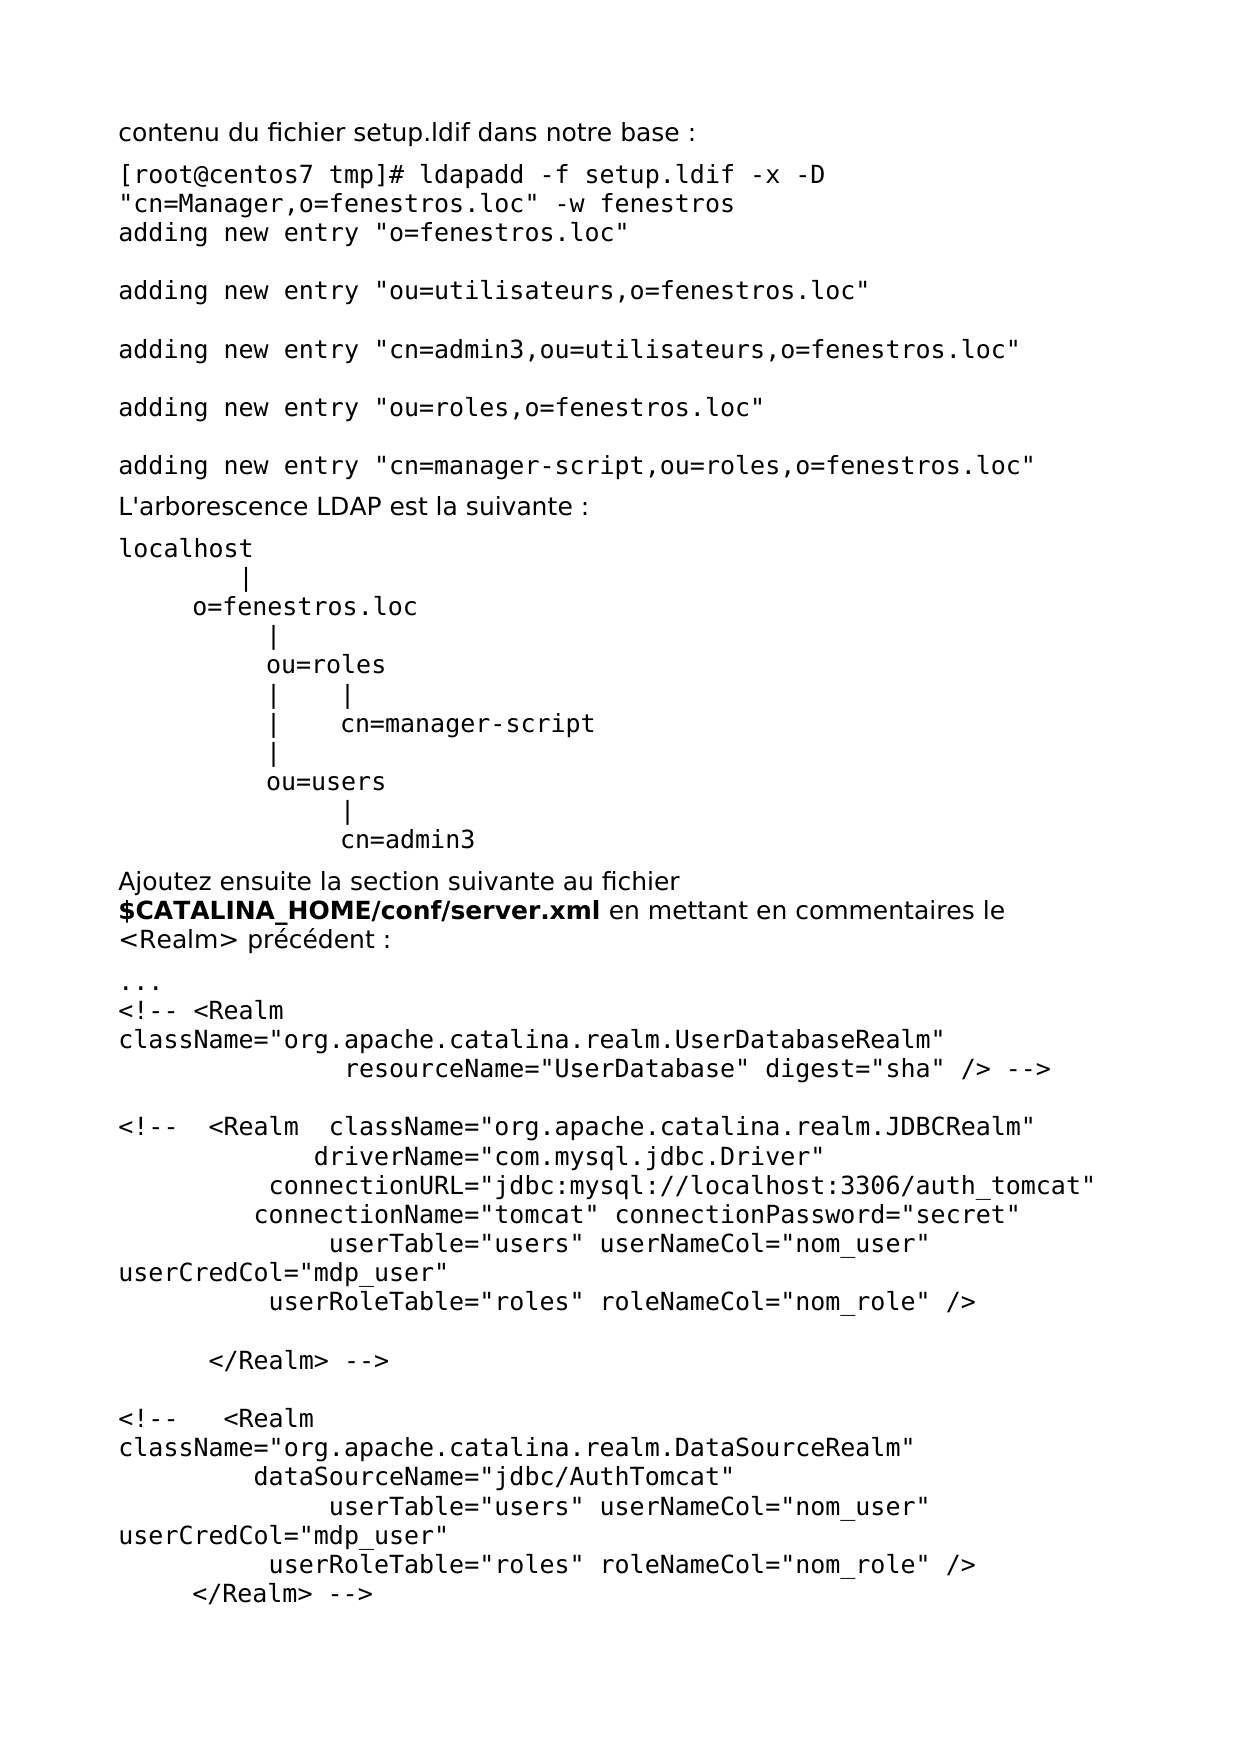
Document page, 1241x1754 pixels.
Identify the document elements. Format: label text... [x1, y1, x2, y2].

text ... <!-- <Realm className="org.apache.catalina.realm.UserDatabaseRealm" resourceName="UserDatabase" digest="sha" /> --> <!-- <Realm className="org.apache.catalina.realm.JDBCRealm" driverName="com.mysql.jdbc.Driver" connectionURL="jdbc:mysql://localhost:3306/auth_tomcat" connectionName="tomcat" connectionPassword="secret" userTable="users" userNameCol="nom_user" userCredCol="mdp_user" userRoleTable="roles" roleNameCol="nom_role" /> </Realm> --> <!-- <Realm className="org.apache.catalina.realm.DataSourceRealm" dataSourceName="jdbc/AuthTomcat" userTable="users" userNameCol="nom_user" userCredCol="mdp_user" userRoleTable="roles" roleNameCol="nom_role" /> </Realm> --> [118, 967, 1122, 1608]
text Ajoutez ensuite la section suivante au fichier $CATALINA_HOME/conf/server.xml en mettant en commentaires le <Realm> précédent : [118, 867, 1122, 954]
text [root@centos7 tmp]# ldapadd -f setup.ldif -x -D "cn=Manager,o=fenestros.loc" -w fenestros adding new entry "o=fenestros.loc" adding new entry "ou=utilisateurs,o=fenestros.loc" adding new entry "cn=admin3,ou=utilisateurs,o=fenestros.loc" adding new entry "ou=roles,o=fenestros.loc" adding new entry "cn=manager-script,ou=roles,o=fenestros.loc" [118, 160, 1122, 481]
text contenu du fichier setup.ldif dans notre base : [118, 118, 1122, 147]
text L'arborescence LDAP est la suivante : [118, 492, 1122, 522]
text localhost | o=fenestros.loc | ou=roles | | | cn=manager-script | ou=users | cn=admin3 [118, 534, 1122, 855]
